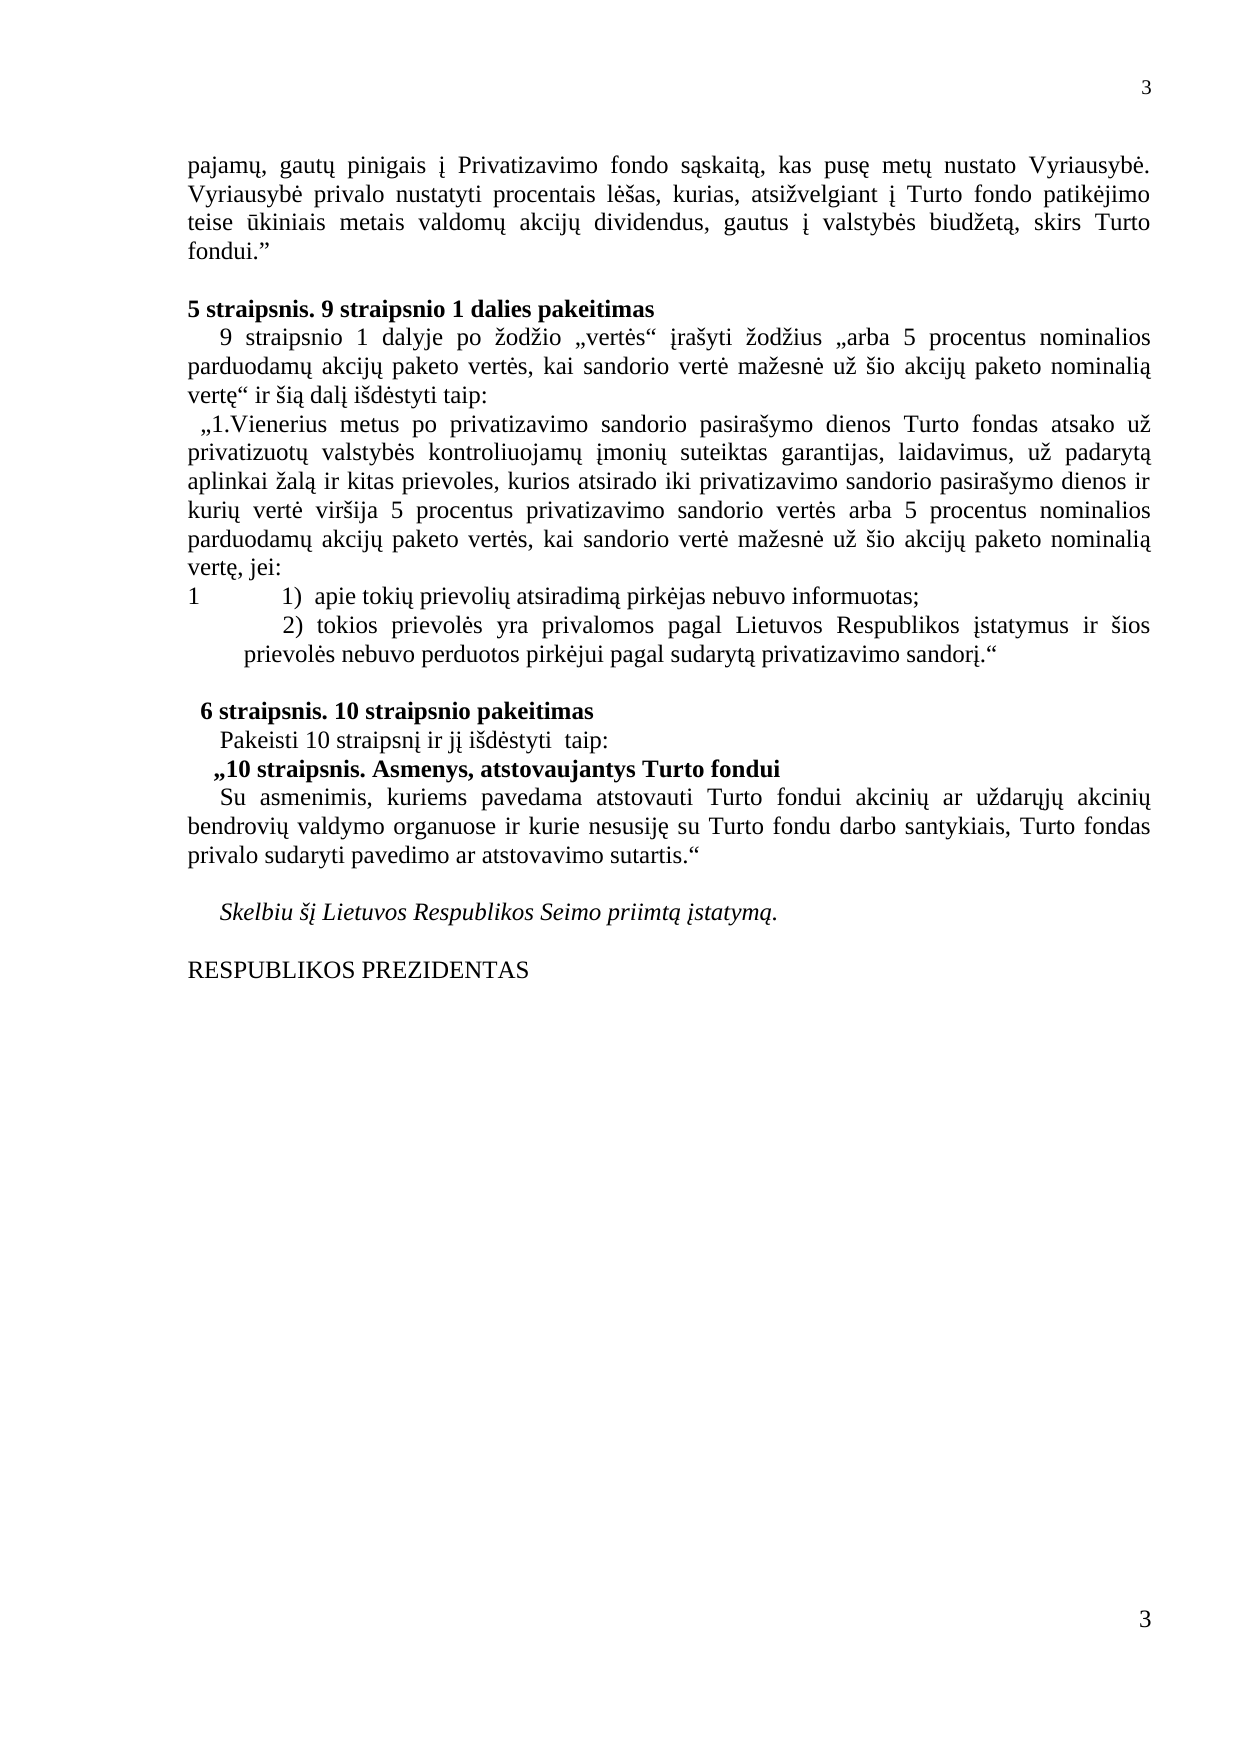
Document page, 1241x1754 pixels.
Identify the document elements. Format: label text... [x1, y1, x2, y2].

text 2) tokios prievolės yra privalomos pagal Lietuvos Respublikos įstatymus ir šios prievolės nebuvo perduotos pirkėjui pagal sudarytą privatizavimo sandorį.“ [243, 610, 1152, 667]
text Pakeisti 10 straipsnį ir jį išdėstyti taip: [187, 725, 1152, 754]
text Skelbiu šį Lietuvos Respublikos Seimo priimtą įstatymą. [187, 897, 1152, 926]
text Su asmenimis, kuriems pavedama atstovauti Turto fondui akcinių ar uždarųjų akcinių bendrovių valdymo organuose ir kurie nesusiję su Turto fondu darbo santykiais, Turto fondas privalo sudaryti pavedimo ar atstovavimo sutartis.“ [187, 782, 1152, 869]
text RESPUBLIKOS PREZIDENTAS [187, 955, 1152, 984]
text 9 straipsnio 1 dalyje po žodžio „vertės“ įrašyti žodžius „arba 5 procentus nominalios parduodamų akcijų paketo vertės, kai sandorio vertė mažesnė už šio akcijų paketo nominalią vertę“ ir šią dalį išdėstyti taip: [187, 322, 1152, 409]
text „1.Vienerius metus po privatizavimo sandorio pasirašymo dienos Turto fondas atsako už privatizuotų valstybės kontroliuojamų įmonių suteiktas garantijas, laidavimus, už padarytą aplinkai žalą ir kitas prievoles, kurios atsirado iki privatizavimo sandorio pasirašymo dienos ir kurių vertė viršija 5 procentus privatizavimo sandorio vertės arba 5 procentus nominalios parduodamų akcijų paketo vertės, kai sandorio vertė mažesnė už šio akcijų paketo nominalią vertę, jei: [187, 409, 1152, 581]
text „10 straipsnis. Asmenys, atstovaujantys Turto fondui [187, 754, 1152, 782]
text 1 1) apie tokių prievolių atsiradimą pirkėjas nebuvo informuotas; [187, 581, 1152, 610]
text pajamų, gautų pinigais į Privatizavimo fondo sąskaitą, kas pusę metų nustato Vyriausybė. Vyriausybė privalo nustatyti procentais lėšas, kurias, atsižvelgiant į Turto fondo patikėjimo teise ūkiniais metais valdomų akcijų dividendus, gautus į valstybės biudžetą, skirs Turto fondui.” [187, 150, 1152, 265]
text 5 straipsnis. 9 straipsnio 1 dalies pakeitimas [187, 294, 1152, 322]
text 6 straipsnis. 10 straipsnio pakeitimas [187, 696, 1152, 725]
